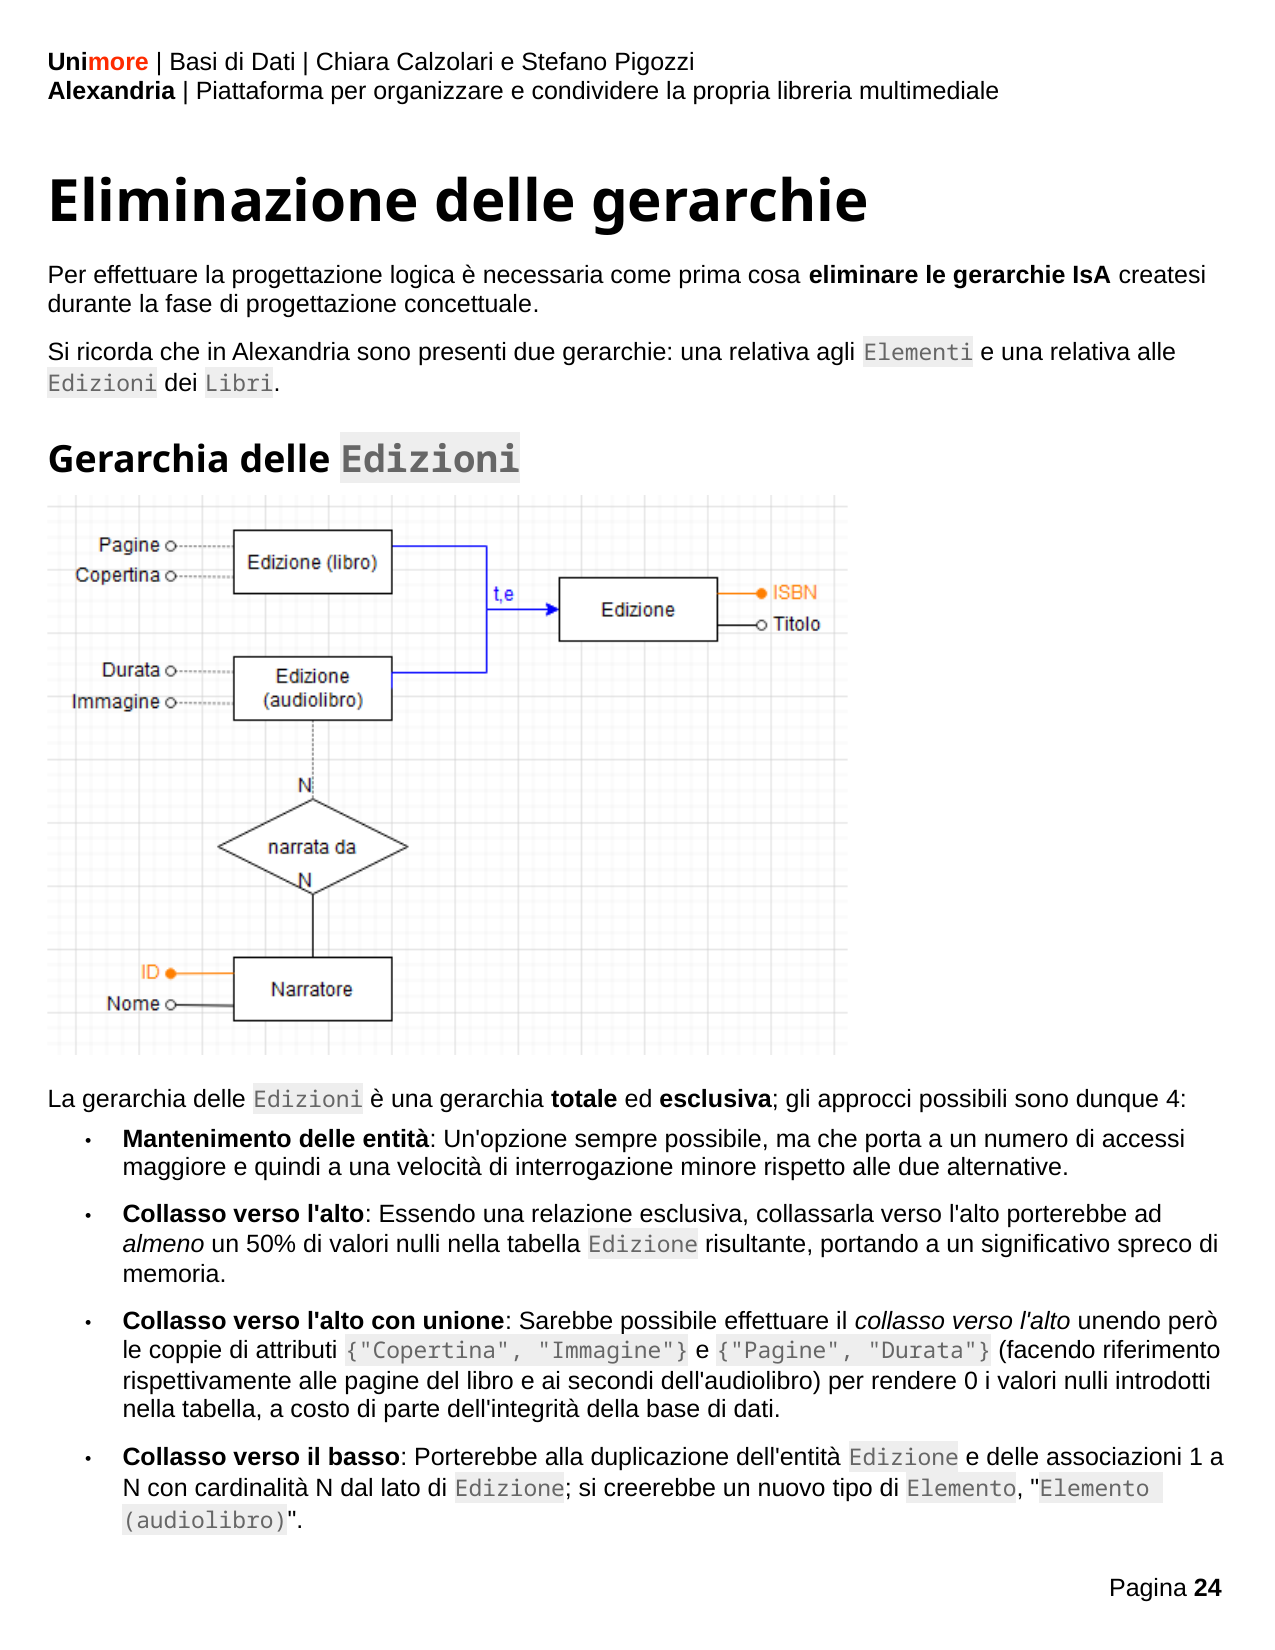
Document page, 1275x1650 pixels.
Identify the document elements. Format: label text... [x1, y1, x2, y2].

text Si ricorda che in Alexandria sono presenti due gerarchie: una relativa agli Elementi e una relativa alle Edizioni dei Libri. [47, 336, 1228, 398]
list Collasso verso l'alto con unione: Sarebbe possibile effettuare il collasso verso l'alto unendo però le coppie di attributi {"Copertina", "Immagine"} e {"Pagine", "Durata"} (facendo riferimento rispettivamente alle pagine del libro e ai secondi dell'audiolibro) per rendere 0 i valori nulli introdotti nella tabella, a costo di parte dell'integrità della base di dati. [85, 1306, 1228, 1423]
text La gerarchia delle Edizioni è una gerarchia totale ed esclusiva; gli approcci possibili sono dunque 4: [47, 1083, 1228, 1114]
list Collasso verso il basso: Porterebbe alla duplicazione dell'entità Edizione e delle associazioni 1 a N con cardinalità N dal lato di Edizione; si creerebbe un nuovo tipo di Elemento, "Elemento (audiolibro)". [85, 1441, 1228, 1535]
list Mantenimento delle entità: Un'opzione sempre possibile, ma che porta a un numero di accessi maggiore e quindi a una velocità di interrogazione minore rispetto alle due alternative. [85, 1123, 1228, 1181]
subtitle Gerarchia delle Edizioni [47, 432, 1228, 483]
text Per effettuare la progettazione logica è necessaria come prima cosa eliminare le gerarchie IsA createsi durante la fase di progettazione concettuale. [47, 260, 1228, 318]
list Collasso verso l'alto: Essendo una relazione esclusiva, collassarla verso l'alto porterebbe ad almeno un 50% di valori nulli nella tabella Edizione risultante, portando a un significativo spreco di memoria. [85, 1199, 1228, 1288]
picture [47, 495, 848, 1055]
subtitle Eliminazione delle gerarchie [47, 159, 1228, 239]
